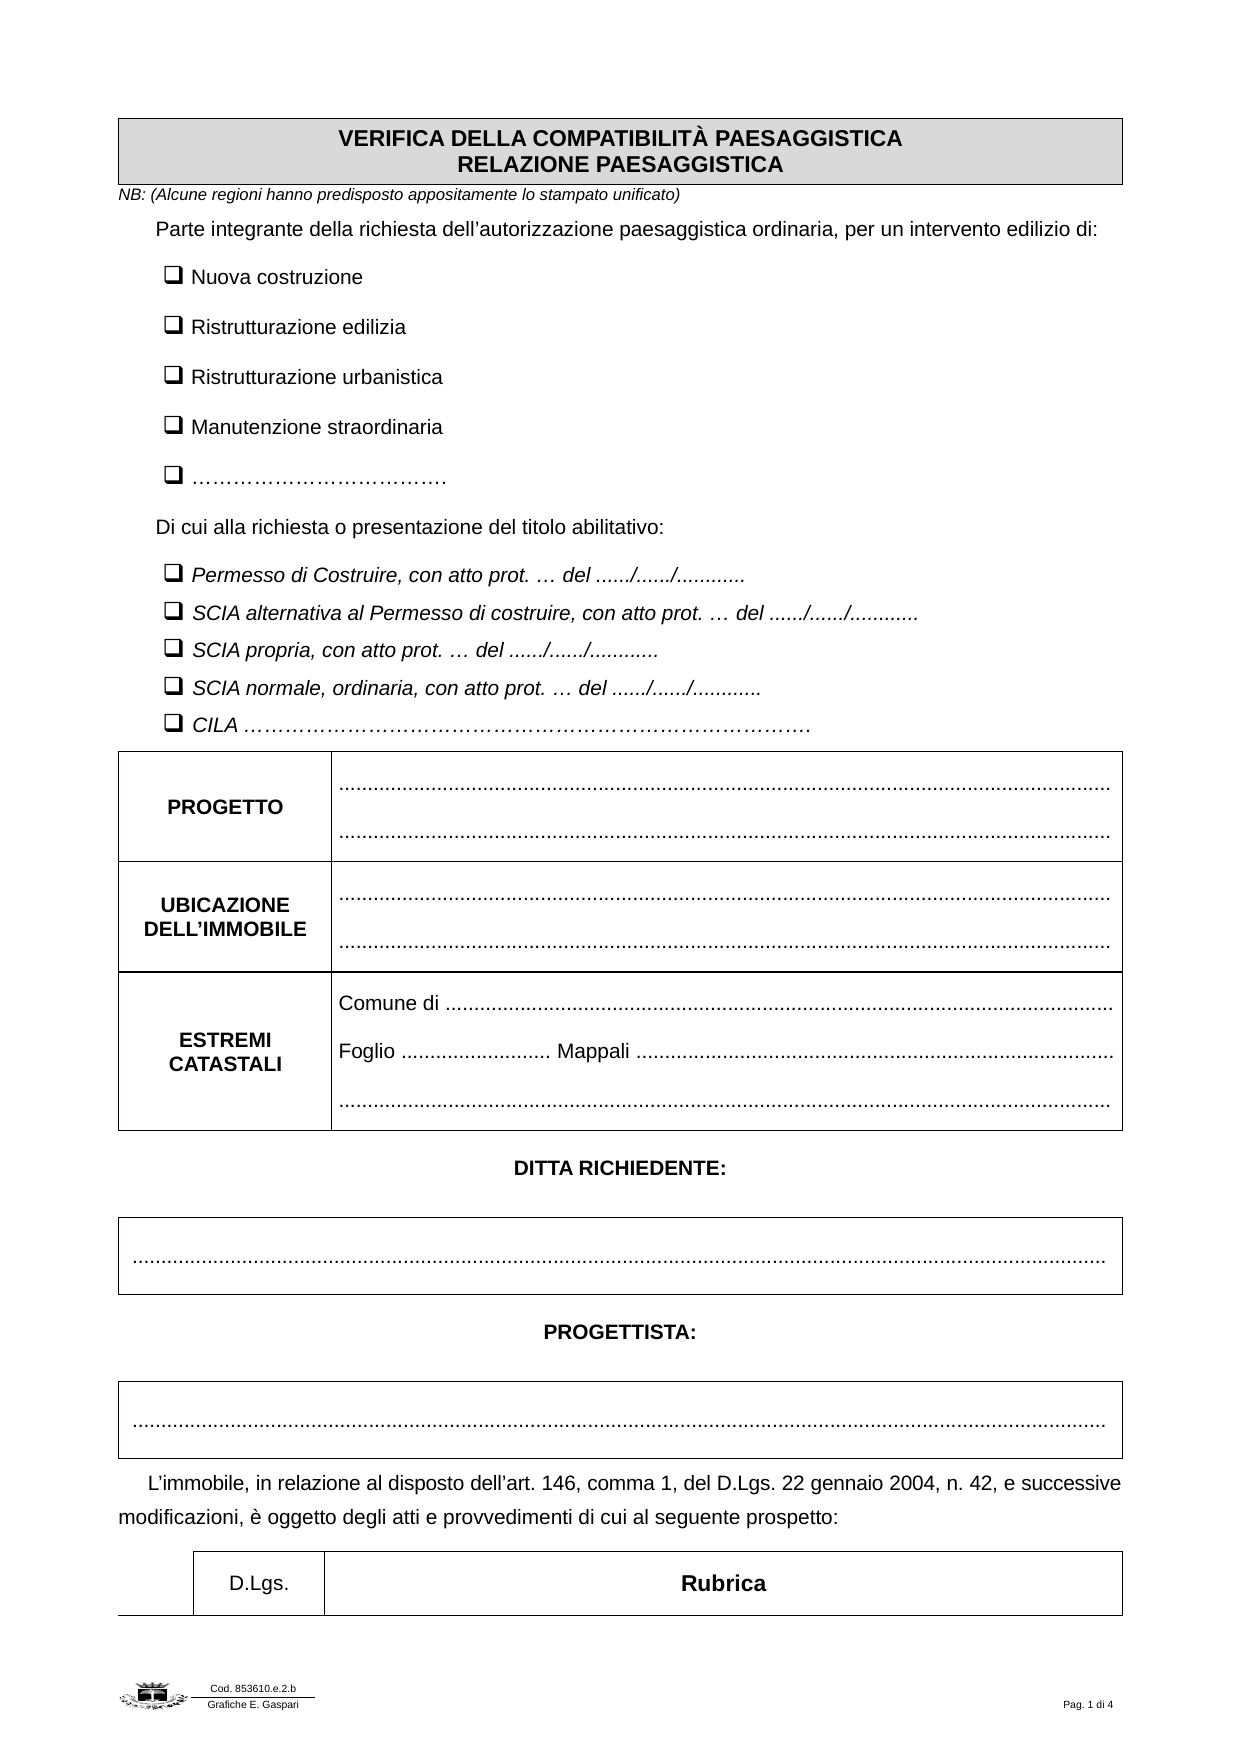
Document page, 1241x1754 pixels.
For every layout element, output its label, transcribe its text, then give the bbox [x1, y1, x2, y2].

text  Nuova costruzione [162, 265, 1122, 290]
table_header ...................................................................................................................................... ...................................................................................................................................... [332, 752, 1122, 861]
text  Permesso di Costruire, con atto prot. … del ....../....../............ [162, 563, 930, 588]
table_header [118, 1551, 193, 1615]
text  Ristrutturazione edilizia [162, 315, 1122, 340]
table_header ......................................................................................................................................................................... [119, 1218, 1122, 1294]
text  SCIA alternativa al Permesso di costruire, con atto prot. … del ....../....../............ [162, 601, 930, 626]
text L’immobile, in relazione al disposto dell’art. 146, comma 1, del D.Lgs. 22 gennaio 2004, n. 42, e successive modificazioni, è oggetto degli atti e provvedimenti di cui al seguente prospetto: [118, 1471, 1122, 1529]
table_header Rubrica [325, 1552, 1122, 1615]
table_cell ESTREMI CATASTALI [119, 973, 331, 1130]
table_cell UBICAZIONE DELL’IMMOBILE [119, 862, 331, 971]
text  ………………………………. [162, 465, 1122, 490]
table_cell ...................................................................................................................................... ...................................................................................................................................... [332, 862, 1122, 971]
text PROGETTISTA: [118, 1320, 1122, 1344]
text Parte integrante della richiesta dell’autorizzazione paesaggistica ordinaria, per un intervento edilizio di: [118, 216, 1122, 240]
text  SCIA normale, ordinaria, con atto prot. … del ....../....../............ [162, 676, 930, 701]
table_cell Comune di .................................................................................................................... Foglio .......................... Mappali ................................................................................... ...................................................................................................................................... [332, 973, 1122, 1130]
text NB: (Alcune regioni hanno predisposto appositamente lo stampato unificato) [118, 185, 1122, 204]
table_header VERIFICA DELLA COMPATIBILITÀ PAESAGGISTICA RELAZIONE PAESAGGISTICA [119, 119, 1122, 184]
text DITTA RICHIEDENTE: [118, 1156, 1122, 1180]
text  Ristrutturazione urbanistica [162, 365, 1122, 390]
table_header PROGETTO [119, 752, 331, 861]
table_header D.Lgs. [194, 1552, 324, 1615]
text  SCIA propria, con atto prot. … del ....../....../............ [162, 638, 930, 663]
text  CILA ………………………………………………………………………. [162, 713, 930, 738]
text Di cui alla richiesta o presentazione del titolo abilitativo: [118, 515, 1122, 539]
table_header ......................................................................................................................................................................... [119, 1382, 1122, 1458]
text  Manutenzione straordinaria [162, 415, 1122, 440]
